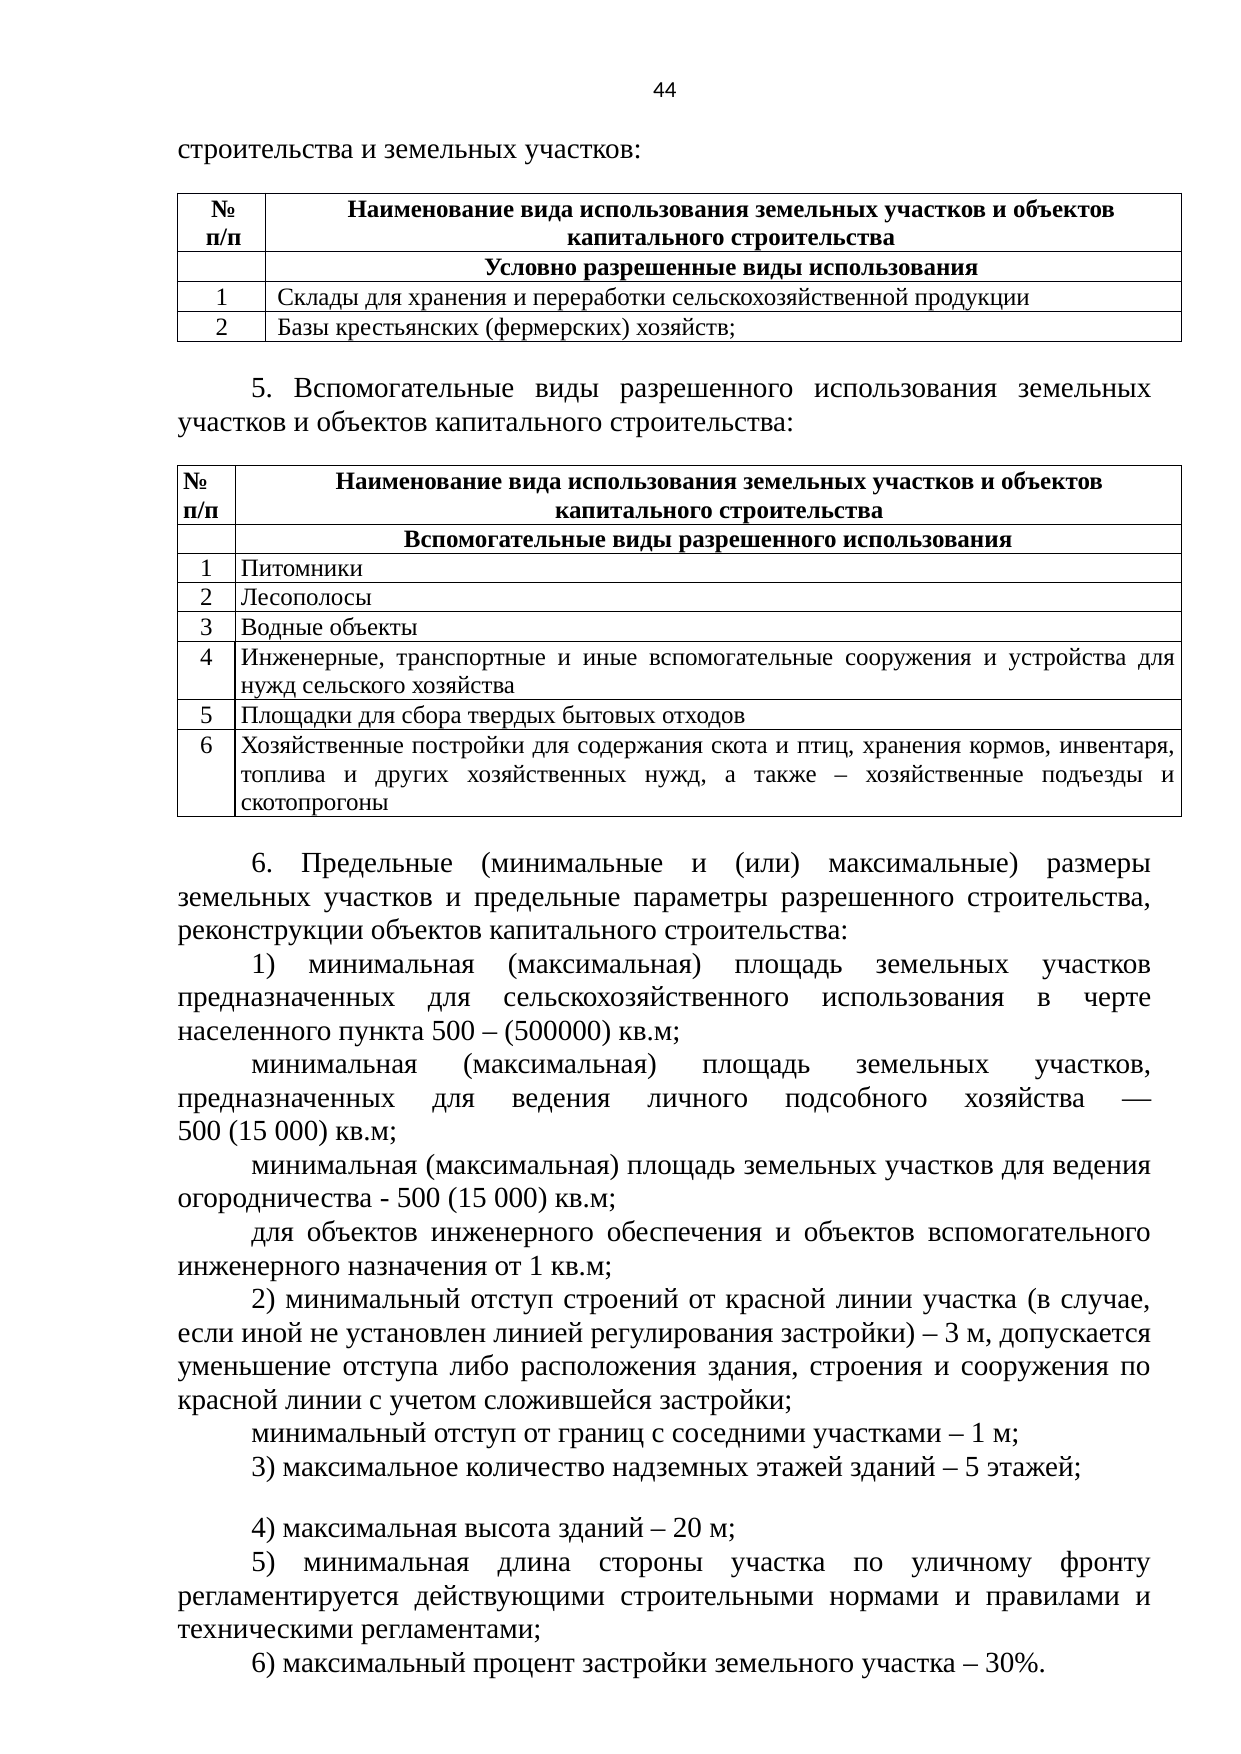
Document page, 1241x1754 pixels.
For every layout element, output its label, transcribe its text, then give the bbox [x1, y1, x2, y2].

text минимальная (максимальная) площадь земельных участков для ведения огородничества - 500 (15 000) кв.м; [177, 1147, 1152, 1214]
table_cell Питомники [236, 554, 1181, 582]
text 3) максимальное количество надземных этажей зданий – 5 этажей; [177, 1449, 1152, 1482]
table_cell Лесополосы [236, 583, 1181, 611]
text 2) минимальный отступ строений от красной линии участка (в случае, если иной не установлен линией регулирования застройки) – 3 м, допускается уменьшение отступа либо расположения здания, строения и сооружения по красной линии с учетом сложившейся застройки; [177, 1281, 1152, 1415]
table_cell 1 [178, 554, 235, 582]
table_cell Инженерные, транспортные и иные вспомогательные сооружения и устройства для нужд сельского хозяйства [236, 642, 1181, 699]
table_cell Площадки для сбора твердых бытовых отходов [236, 700, 1181, 729]
table_cell Условно разрешенные виды использования [266, 252, 1181, 281]
table_cell [178, 525, 235, 553]
table_header Наименование вида использования земельных участков и объектов капитального строительства [236, 466, 1181, 523]
table_cell 3 [178, 612, 235, 641]
table_cell 4 [178, 642, 234, 699]
table_cell [178, 252, 265, 281]
table_cell 5 [178, 700, 234, 729]
table_header № п/п [178, 466, 235, 523]
text 6. Предельные (минимальные и (или) максимальные) размеры земельных участков и предельные параметры разрешенного строительства, реконструкции объектов капитального строительства: [177, 845, 1152, 946]
text 6) максимальный процент застройки земельного участка – 30%. [177, 1645, 1152, 1678]
table_header Наименование вида использования земельных участков и объектов капитального строительства [266, 194, 1181, 251]
text минимальный отступ от границ с соседними участками – 1 м; [177, 1415, 1152, 1449]
table_cell Склады для хранения и переработки сельскохозяйственной продукции [266, 282, 1181, 311]
table_cell 6 [178, 730, 234, 816]
table_header № п/п [178, 194, 265, 251]
text 4) максимальная высота зданий – 20 м; [177, 1511, 1152, 1544]
text 5) минимальная длина стороны участка по уличному фронту регламентируется действующими строительными нормами и правилами и техническими регламентами; [177, 1544, 1152, 1645]
table_cell Хозяйственные постройки для содержания скота и птиц, хранения кормов, инвентаря, топлива и других хозяйственных нужд, а также – хозяйственные подъезды и скотопрогоны [236, 730, 1181, 816]
table_cell 1 [178, 282, 265, 311]
table_cell Вспомогательные виды разрешенного использования [236, 525, 1181, 553]
table_cell Водные объекты [236, 612, 1181, 641]
table_cell 2 [178, 312, 265, 341]
text 1) минимальная (максимальная) площадь земельных участков предназначенных для сельскохозяйственного использования в черте населенного пункта 500 – (500000) кв.м; [177, 946, 1152, 1046]
table_cell 2 [178, 583, 235, 611]
text 5. Вспомогательные виды разрешенного использования земельных участков и объектов капитального строительства: [177, 370, 1152, 437]
table_cell Базы крестьянских (фермерских) хозяйств; [266, 312, 1181, 341]
text для объектов инженерного обеспечения и объектов вспомогательного инженерного назначения от 1 кв.м; [177, 1214, 1152, 1281]
text минимальная (максимальная) площадь земельных участков, предназначенных для ведения личного подсобного хозяйства — 500 (15 000) кв.м; [177, 1046, 1152, 1147]
text строительства и земельных участков: [177, 131, 1152, 164]
